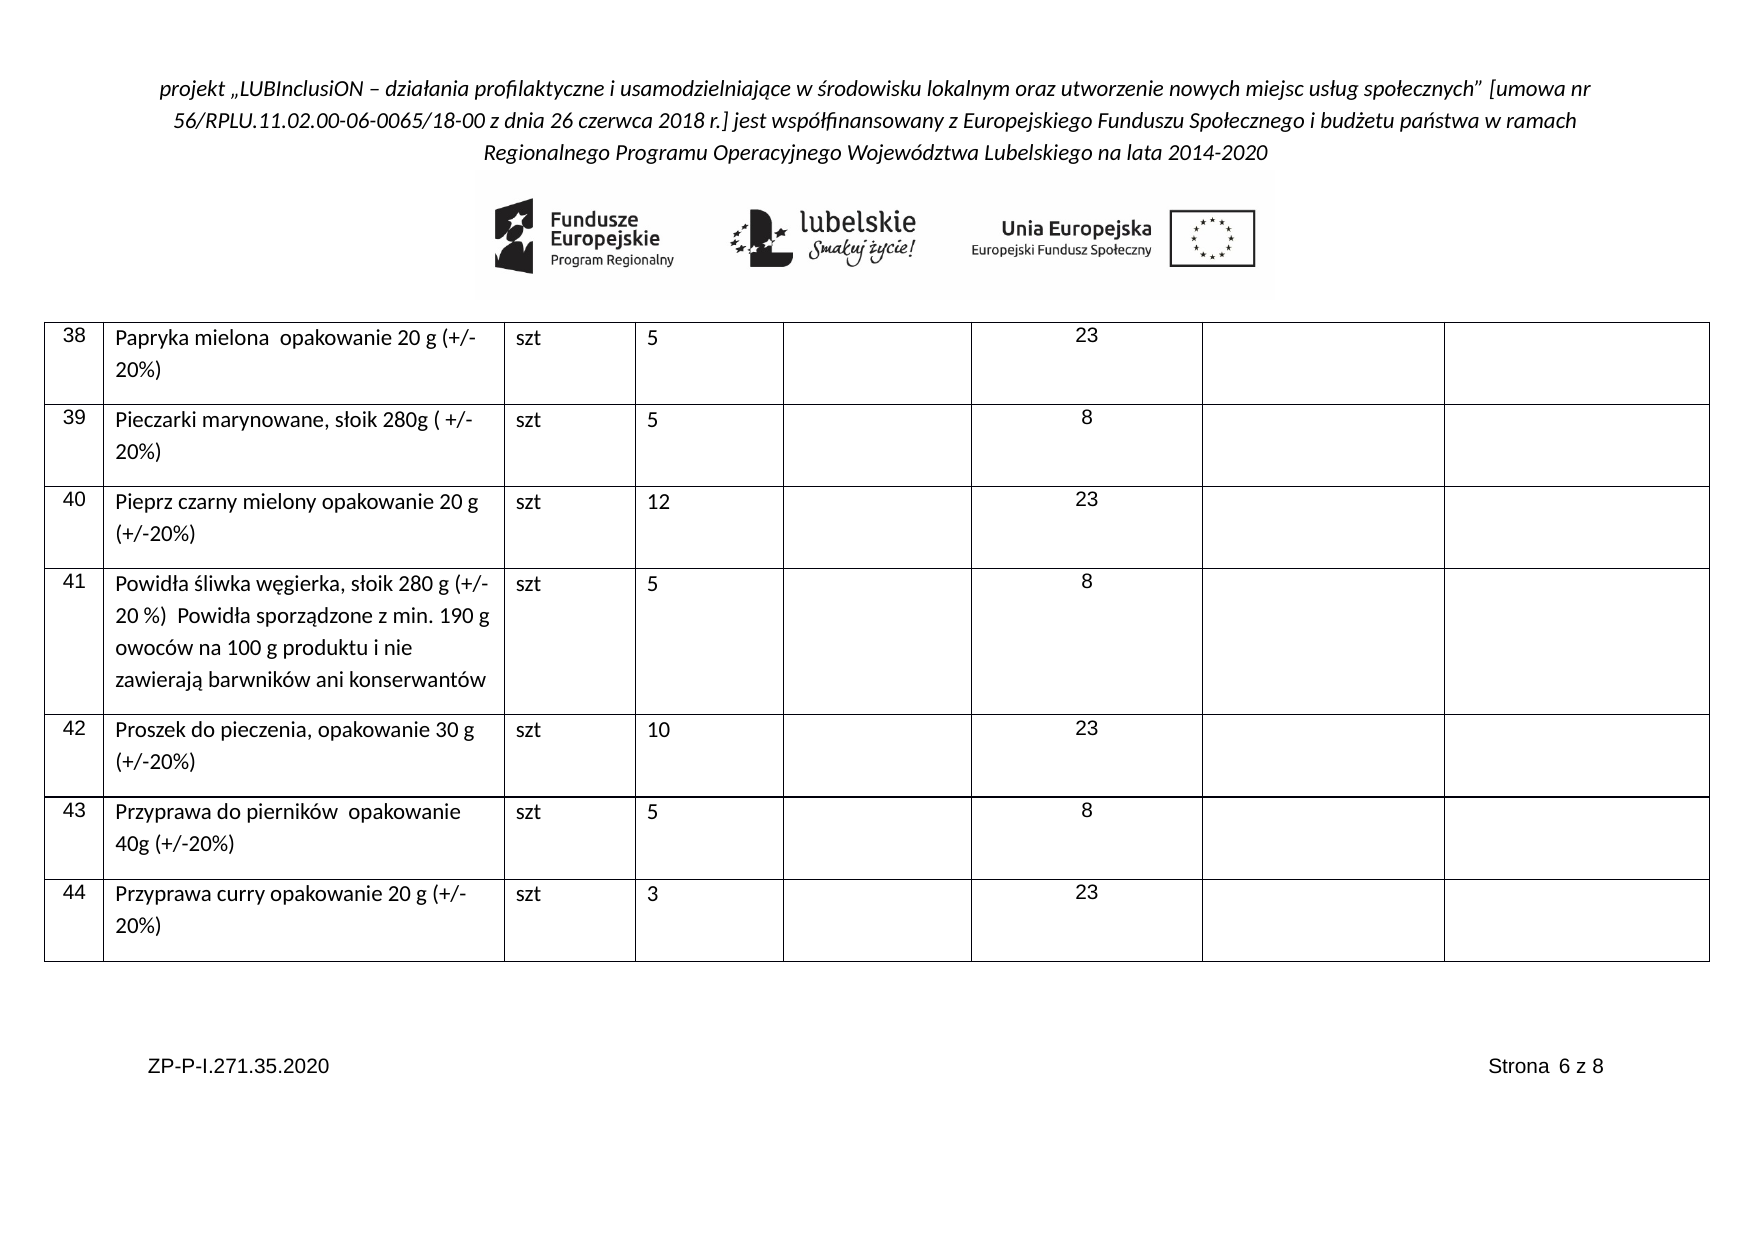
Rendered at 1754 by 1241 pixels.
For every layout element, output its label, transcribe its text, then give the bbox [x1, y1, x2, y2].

table_cell 8 [972, 798, 1202, 878]
table_cell 5 [636, 323, 783, 404]
table_cell szt [505, 798, 635, 878]
table_cell Pieczarki marynowane, słoik 280g ( +/-20%) [104, 405, 504, 486]
table_cell 42 [45, 715, 103, 796]
table_cell szt [505, 715, 635, 796]
table_cell Papryka mielona opakowanie 20 g (+/-20%) [104, 323, 504, 404]
table_cell [784, 715, 971, 796]
table_cell 5 [636, 405, 783, 486]
table_cell [1203, 569, 1444, 714]
table_cell [1203, 715, 1444, 796]
table_cell Przyprawa curry opakowanie 20 g (+/-20%) [104, 880, 504, 961]
table_cell [784, 569, 971, 714]
table_cell 43 [45, 798, 103, 878]
table_cell [1445, 798, 1709, 878]
table_cell szt [505, 880, 635, 961]
table_cell szt [505, 405, 635, 486]
table_cell [1445, 405, 1709, 486]
table_cell 10 [636, 715, 783, 796]
table_cell 8 [972, 569, 1202, 714]
table_cell 8 [972, 405, 1202, 486]
table_cell 5 [636, 798, 783, 878]
table_cell Przyprawa do pierników opakowanie 40g (+/-20%) [104, 798, 504, 878]
table_cell 41 [45, 569, 103, 714]
table_cell [1203, 323, 1444, 404]
table_cell 23 [972, 715, 1202, 796]
table_cell [784, 880, 971, 961]
table_cell 23 [972, 880, 1202, 961]
table_cell [1203, 880, 1444, 961]
table_cell 12 [636, 487, 783, 568]
table_cell 39 [45, 405, 103, 486]
table_cell [1203, 487, 1444, 568]
table_cell [1445, 323, 1709, 404]
table_cell [1445, 715, 1709, 796]
table_cell [1445, 880, 1709, 961]
table_cell 23 [972, 487, 1202, 568]
table_cell 5 [636, 569, 783, 714]
table_cell Powidła śliwka węgierka, słoik 280 g (+/- 20 %) Powidła sporządzone z min. 190 g owoców na 100 g produktu i nie zawierają barwników ani konserwantów [104, 569, 504, 714]
table_cell 40 [45, 487, 103, 568]
table_cell 38 [45, 323, 103, 404]
table_cell [784, 405, 971, 486]
table_cell Proszek do pieczenia, opakowanie 30 g (+/-20%) [104, 715, 504, 796]
table_cell szt [505, 487, 635, 568]
table_cell szt [505, 569, 635, 714]
table_cell [784, 323, 971, 404]
table_cell [1203, 405, 1444, 486]
table_cell Pieprz czarny mielony opakowanie 20 g (+/-20%) [104, 487, 504, 568]
table_cell [784, 487, 971, 568]
table_cell [1445, 487, 1709, 568]
table_cell szt [505, 323, 635, 404]
table_cell 44 [45, 880, 103, 961]
table_cell [784, 798, 971, 878]
table_cell [1203, 798, 1444, 878]
table_cell 23 [972, 323, 1202, 404]
picture [474, 170, 1275, 300]
table_cell 3 [636, 880, 783, 961]
table_cell [1445, 569, 1709, 714]
